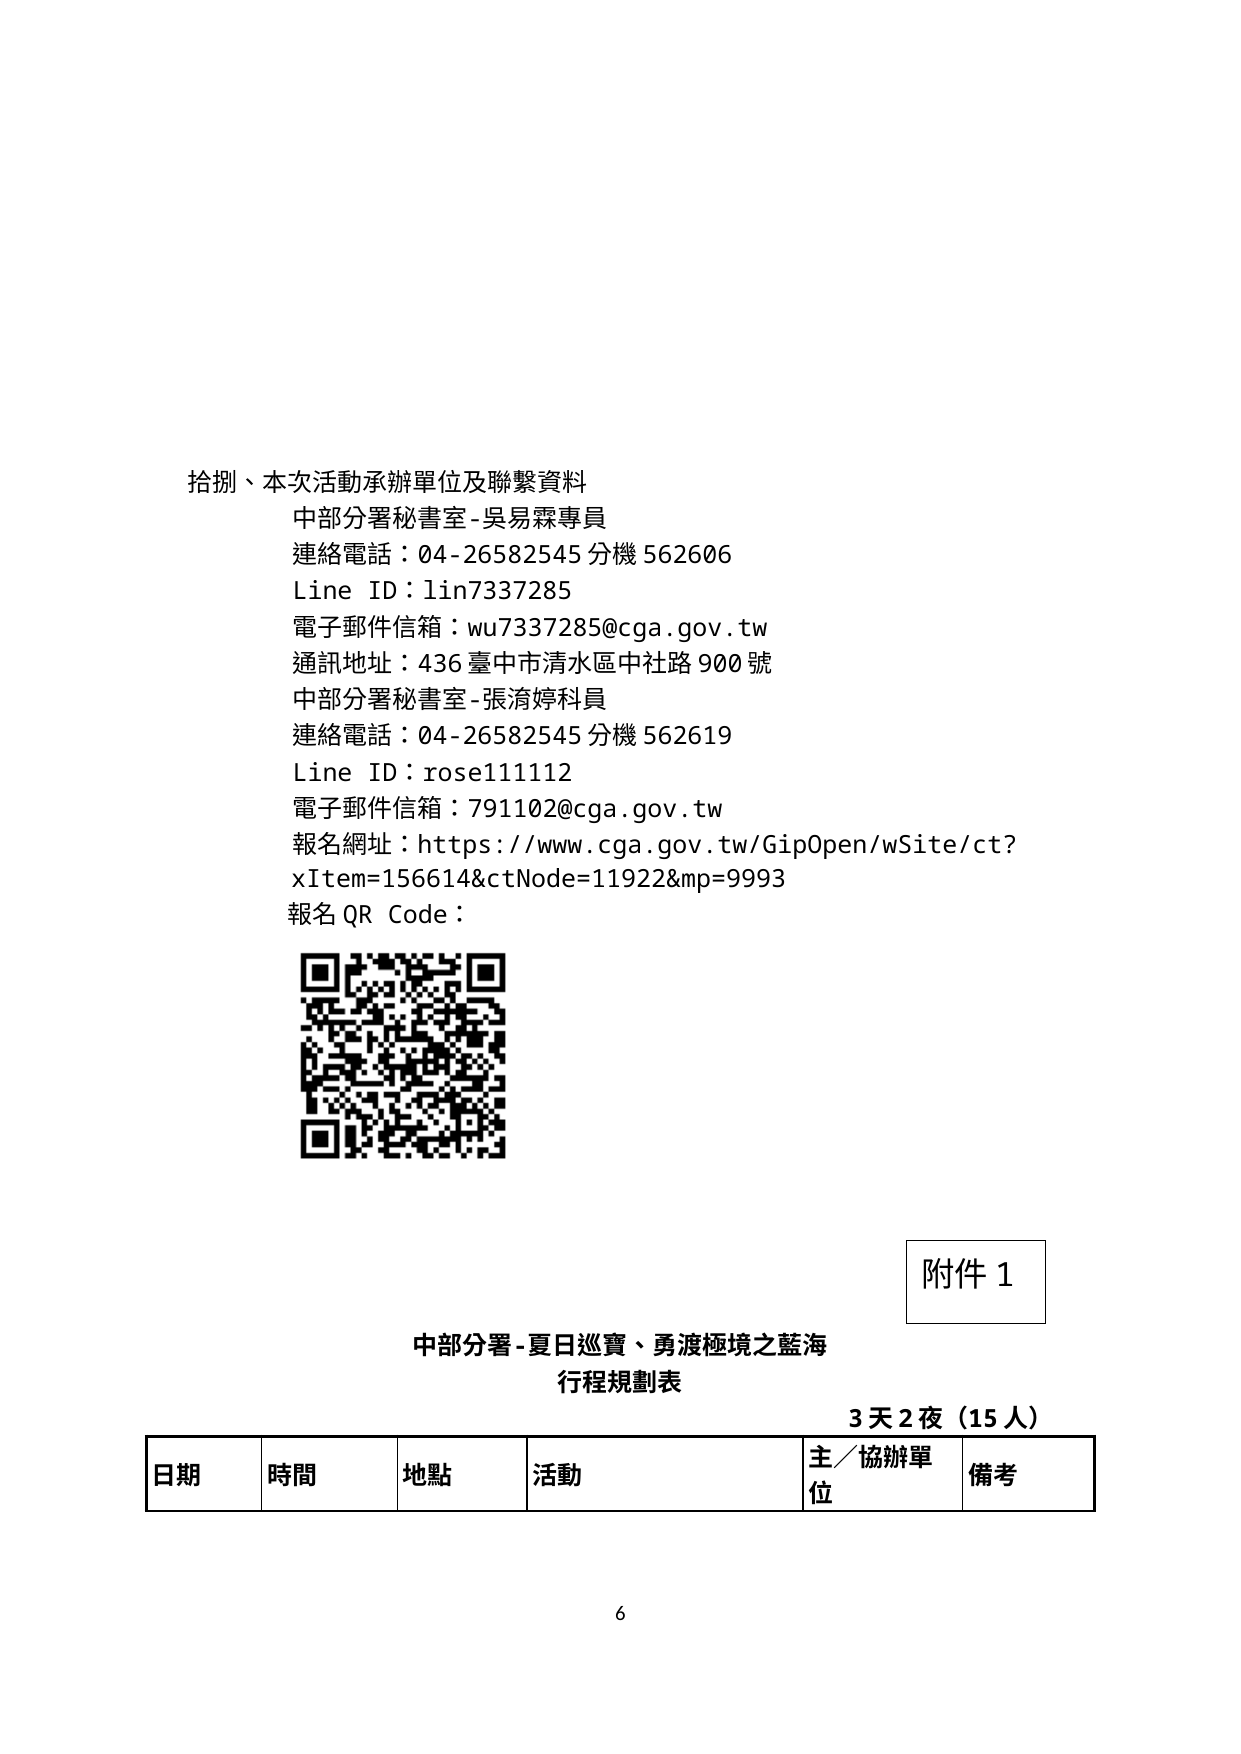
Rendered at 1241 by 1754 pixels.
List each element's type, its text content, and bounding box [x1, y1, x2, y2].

table_header 日期 [148, 1438, 261, 1510]
text 拾捌、本次活動承辦單位及聯繫資料 [187, 462, 1053, 498]
text 報名網址：https://www.cga.gov.tw/GipOpen/wSite/ct?xItem=156614&ctNode=11922&mp=9993 [291, 824, 1053, 895]
table_header 時間 [262, 1438, 397, 1510]
text 電子郵件信箱：wu7337285@cga.gov.tw [254, 607, 1053, 643]
table_header 活動 [528, 1438, 802, 1510]
text 連絡電話：04-26582545分機562606 [254, 534, 1053, 571]
text 連絡電話：04-26582545分機562619 [254, 716, 1053, 752]
table_header 地點 [398, 1438, 526, 1510]
text 通訊地址：436臺中市清水區中社路900號 [254, 643, 1053, 679]
text Line ID：rose111112 [261, 752, 1053, 788]
text 中部分署-夏日巡寶、勇渡極境之藍海 [187, 1326, 1053, 1362]
table_header 備考 [963, 1438, 1093, 1510]
text 電子郵件信箱：791102@cga.gov.tw [254, 788, 1053, 824]
text Line ID：lin7337285 [261, 571, 1053, 607]
text [907, 1241, 1045, 1323]
text 報名QR Code： [254, 895, 1053, 931]
text 3天2夜（15人） [187, 1398, 1053, 1434]
text 中部分署秘書室-張淯婷科員 [254, 679, 1053, 716]
text 附件1 [921, 1248, 1030, 1296]
text 中部分署秘書室-吳易霖專員 [254, 498, 1053, 534]
table_header 主／協辦單位 [804, 1438, 962, 1510]
text 行程規劃表 [187, 1362, 1053, 1398]
